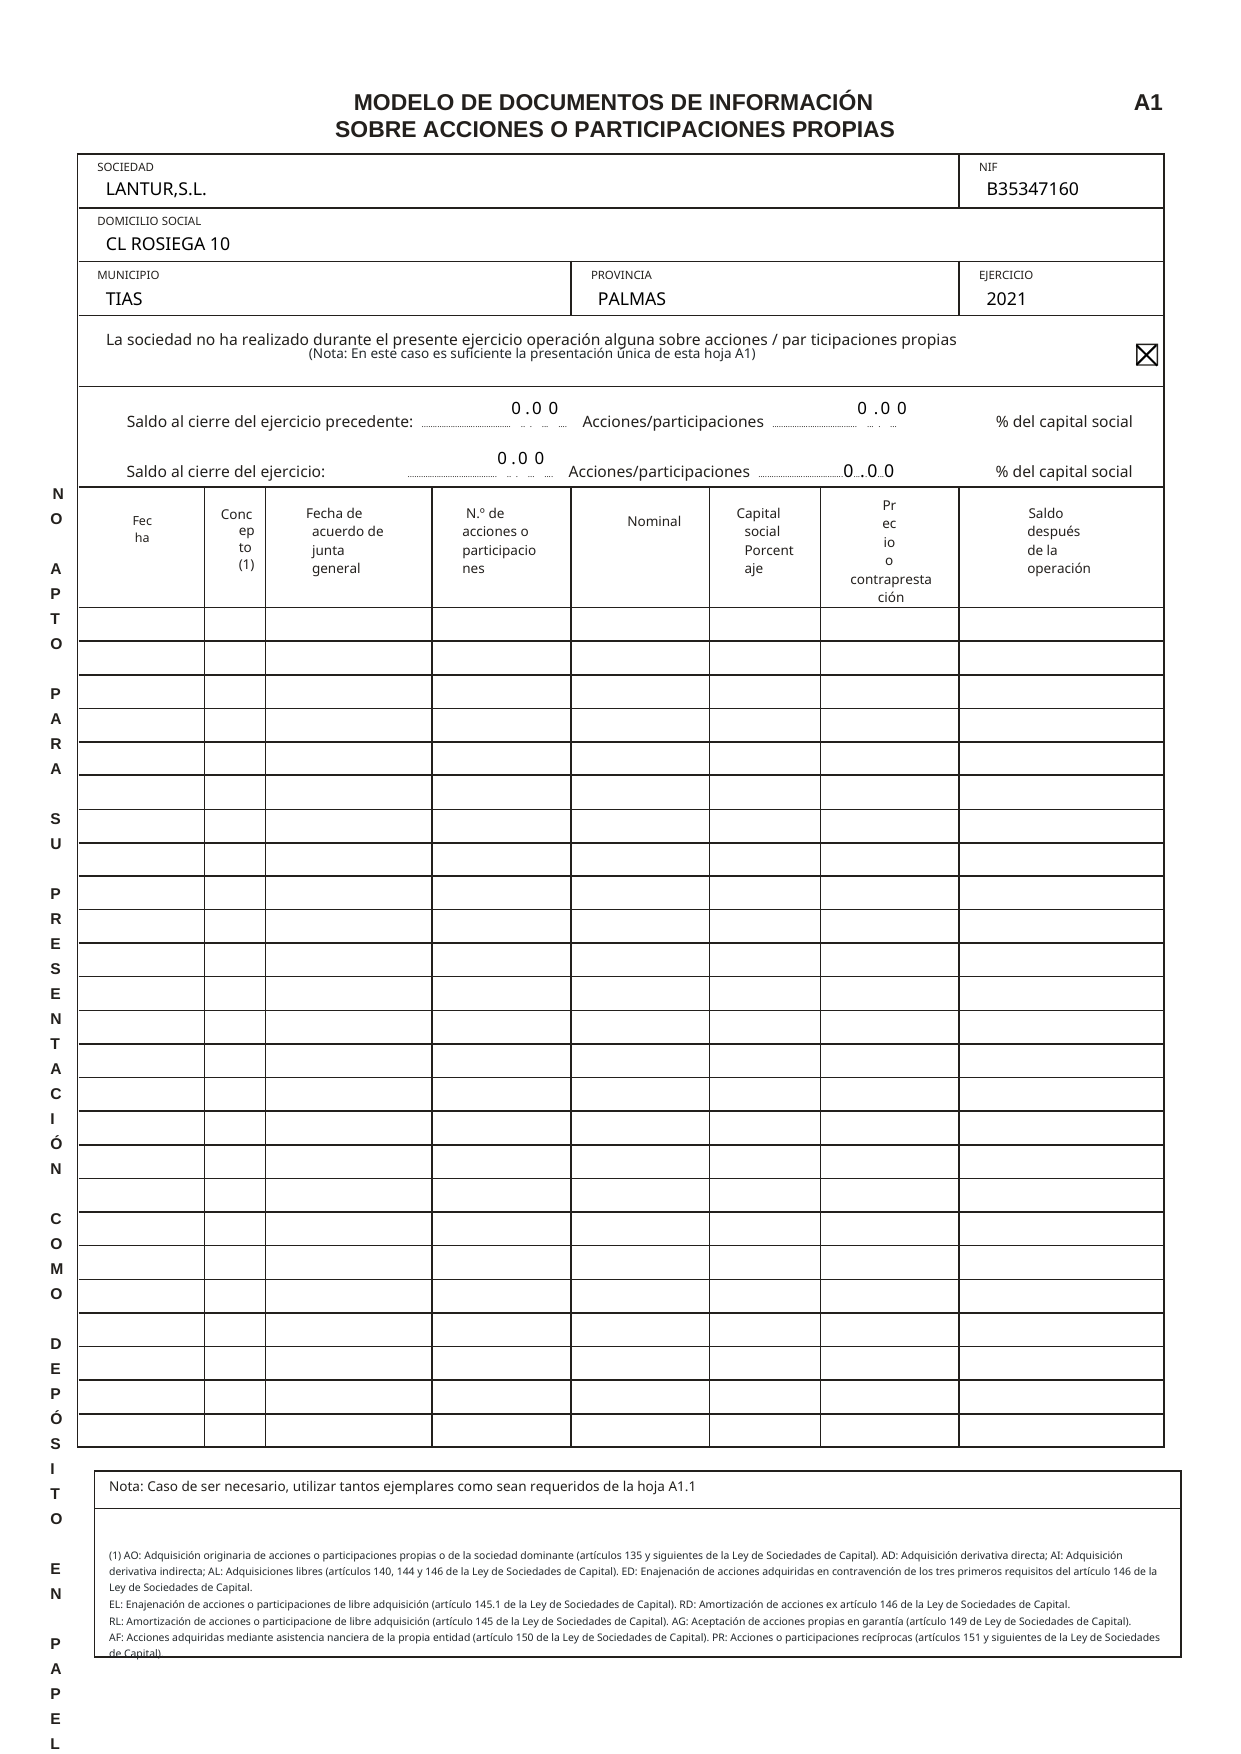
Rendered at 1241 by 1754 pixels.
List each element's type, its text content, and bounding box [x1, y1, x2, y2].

table_cell [78, 608, 204, 640]
table_cell [205, 608, 265, 640]
table_cell [205, 709, 265, 741]
table_cell [433, 1146, 570, 1177]
table_cell Fecha de acuerdo de junta general [266, 488, 431, 607]
table_cell [710, 642, 820, 674]
table_cell [266, 676, 431, 708]
table_cell [78, 1246, 204, 1278]
table_cell [205, 1078, 265, 1110]
table_cell [205, 642, 265, 674]
table_cell [433, 1381, 570, 1413]
table_cell [960, 944, 1163, 976]
table_cell [78, 843, 204, 875]
table_cell [266, 1314, 431, 1346]
table_cell [572, 944, 709, 976]
table_cell [821, 1314, 958, 1346]
table_cell [266, 709, 431, 741]
table_cell [78, 977, 204, 1009]
table_cell [572, 1146, 709, 1177]
table_cell [710, 1112, 820, 1144]
table_cell [572, 676, 709, 708]
table_cell [266, 1179, 431, 1211]
table_cell [960, 1246, 1163, 1278]
table_cell [433, 844, 570, 875]
table_cell [266, 1146, 431, 1177]
table_cell [78, 1179, 204, 1211]
table_cell Capital social Porcentaje [710, 488, 820, 607]
table_cell Fecha [78, 487, 204, 607]
table_cell N.º de acciones o participaciones [433, 488, 570, 607]
table_cell [572, 1213, 709, 1245]
table_cell PROVINCIA PALMAS [572, 262, 958, 315]
table_cell [78, 1044, 204, 1077]
table_cell [821, 1246, 958, 1278]
table_cell [205, 1146, 265, 1177]
table_cell [572, 1280, 709, 1312]
table_cell [205, 1179, 265, 1211]
table_cell [78, 1011, 204, 1043]
table_cell [710, 944, 820, 976]
table_cell [821, 1415, 958, 1446]
table_cell [572, 1381, 709, 1413]
table_cell [205, 1415, 265, 1446]
table_cell [433, 776, 570, 808]
table_cell [433, 877, 570, 908]
table_cell [205, 1314, 265, 1346]
table_cell [710, 1381, 820, 1413]
table_cell [78, 1212, 204, 1245]
table_cell [572, 810, 709, 842]
table_cell [433, 1179, 570, 1211]
table_cell [78, 1145, 204, 1177]
table_cell [821, 1078, 958, 1110]
table_cell La sociedad no ha realizado durante el presente ejercicio operación alguna sobre acciones / par ticipaciones propias (Nota: En este caso es suficiente la presentación única de esta hoja A1) [78, 316, 1163, 386]
table_cell [78, 775, 204, 808]
table_cell [710, 1314, 820, 1346]
table_cell [205, 910, 265, 942]
table_cell [572, 1314, 709, 1346]
table_cell [821, 1179, 958, 1211]
table_cell [821, 977, 958, 1009]
table_cell [433, 1213, 570, 1245]
table_cell [821, 844, 958, 875]
table_cell [960, 676, 1163, 708]
table_cell [710, 676, 820, 708]
table_cell [710, 844, 820, 875]
table_cell [960, 709, 1163, 741]
table_cell [78, 876, 204, 908]
table_cell [960, 1146, 1163, 1177]
table_cell [710, 810, 820, 842]
table_cell [205, 1011, 265, 1043]
table_cell [821, 944, 958, 976]
table_cell [266, 1381, 431, 1413]
table_cell [266, 776, 431, 808]
table_cell [960, 608, 1163, 640]
table_cell [960, 844, 1163, 875]
table_cell [821, 642, 958, 674]
table_cell [433, 743, 570, 774]
table_cell [821, 1347, 958, 1379]
table_cell [205, 1347, 265, 1379]
table_cell [821, 1045, 958, 1077]
table_cell [205, 810, 265, 842]
table_cell [78, 675, 204, 708]
table_cell [960, 1213, 1163, 1245]
table_cell [433, 608, 570, 640]
table_cell [960, 1045, 1163, 1077]
table_cell [78, 810, 204, 842]
table_cell [821, 709, 958, 741]
table_cell [433, 1415, 570, 1446]
table_cell [960, 810, 1163, 842]
table_cell [960, 877, 1163, 908]
table_cell [572, 1415, 709, 1446]
table_cell [572, 1179, 709, 1211]
table_cell [266, 1415, 431, 1446]
table_cell [205, 1246, 265, 1278]
table_cell [266, 1078, 431, 1110]
table_cell EJERCICIO 2021 [960, 262, 1163, 315]
table_cell [266, 743, 431, 774]
table_cell [572, 844, 709, 875]
table_cell [572, 709, 709, 741]
table_cell [205, 1381, 265, 1413]
table_cell [710, 1011, 820, 1043]
table_cell [266, 1280, 431, 1312]
table_cell [572, 1011, 709, 1043]
table_cell [205, 1045, 265, 1077]
table_cell [266, 977, 431, 1009]
table_cell [266, 1213, 431, 1245]
table_cell [960, 1280, 1163, 1312]
table_cell [960, 642, 1163, 674]
table_cell [821, 1280, 958, 1312]
table_cell [821, 776, 958, 808]
table_cell [205, 1280, 265, 1312]
table_cell [960, 1347, 1163, 1379]
table_cell [572, 977, 709, 1009]
table_cell [78, 1078, 204, 1110]
table_cell [266, 1246, 431, 1278]
table_cell [205, 743, 265, 774]
table_cell [710, 1179, 820, 1211]
table_cell [78, 910, 204, 942]
table_cell [710, 1246, 820, 1278]
table_cell [710, 776, 820, 808]
table_cell [572, 743, 709, 774]
table_cell [821, 910, 958, 942]
table_cell [960, 1112, 1163, 1144]
table_cell [821, 1011, 958, 1043]
table_cell [78, 1280, 204, 1312]
table_cell [710, 608, 820, 640]
table_cell [710, 1146, 820, 1177]
table_cell [821, 1112, 958, 1144]
table_cell [433, 1347, 570, 1379]
table_cell [205, 1112, 265, 1144]
table_cell [960, 743, 1163, 774]
table_cell [960, 1314, 1163, 1346]
table_header NIF B35347160 [960, 155, 1163, 207]
table_cell [433, 642, 570, 674]
table_cell [960, 910, 1163, 942]
table_cell Concepto (1) [205, 488, 265, 607]
table_cell [205, 776, 265, 808]
table_cell [821, 1381, 958, 1413]
table_cell Saldo al cierre del ejercicio precedente: ........................................0....0...0.... Acciones/participaciones ......................................0.....0...0 % del capital social Saldo al cierre del ejercicio: ........................................0....0...0.... Acciones/participaciones ......................................0.....0...0 % del capital social [78, 387, 1163, 486]
table_cell [960, 1415, 1163, 1446]
table_cell [433, 1280, 570, 1312]
table_cell [78, 709, 204, 741]
table_cell [266, 944, 431, 976]
table_cell [710, 1415, 820, 1446]
table_cell [433, 977, 570, 1009]
table_cell [433, 910, 570, 942]
table_cell [433, 1078, 570, 1110]
table_cell [821, 676, 958, 708]
table_cell [710, 743, 820, 774]
table_cell [572, 1078, 709, 1110]
table_cell [821, 608, 958, 640]
table_cell [960, 1078, 1163, 1110]
table_cell [266, 642, 431, 674]
table_cell [433, 1314, 570, 1346]
table_cell [572, 1112, 709, 1144]
table_cell [266, 608, 431, 640]
table_cell [960, 1011, 1163, 1043]
table_cell [433, 1246, 570, 1278]
table_cell [433, 1112, 570, 1144]
table_cell [78, 742, 204, 774]
table_cell [572, 608, 709, 640]
table_cell [205, 1213, 265, 1245]
table_cell [710, 1045, 820, 1077]
table_cell [710, 1213, 820, 1245]
table_cell [205, 676, 265, 708]
table_cell [205, 877, 265, 908]
table_cell [78, 641, 204, 674]
table_cell [821, 877, 958, 908]
table_cell [433, 676, 570, 708]
table_cell [205, 844, 265, 875]
table_cell [78, 1380, 204, 1413]
table_cell [78, 1347, 204, 1379]
table_cell [572, 910, 709, 942]
table_cell [266, 877, 431, 908]
table_cell [572, 1347, 709, 1379]
table_cell [433, 1011, 570, 1043]
table_cell [710, 977, 820, 1009]
table_cell [433, 1045, 570, 1077]
subtitle MODELO DE DOCUMENTOS DE INFORMACIÓN A1 SOBRE ACCIONES O PARTICIPACIONES PROPIAS [335, 89, 1164, 142]
table_cell [821, 1146, 958, 1177]
table_cell [433, 709, 570, 741]
table_cell [266, 1011, 431, 1043]
table_cell [266, 1045, 431, 1077]
table_cell Saldo después de la operación [960, 488, 1163, 607]
table_cell MUNICIPIO TIAS [78, 262, 570, 315]
table_cell [821, 1213, 958, 1245]
table_cell [266, 810, 431, 842]
table_cell [710, 709, 820, 741]
table_cell [78, 1414, 204, 1446]
table_cell [572, 776, 709, 808]
table_cell [821, 810, 958, 842]
table_cell [205, 944, 265, 976]
table_cell [960, 1381, 1163, 1413]
table_cell [266, 1347, 431, 1379]
table_cell [960, 776, 1163, 808]
table_cell [572, 877, 709, 908]
table_cell [78, 943, 204, 976]
table_cell [960, 977, 1163, 1009]
table_cell [433, 944, 570, 976]
table_cell [266, 844, 431, 875]
table_cell DOMICILIO SOCIAL CL ROSIEGA 10 [78, 208, 1163, 261]
table_cell [710, 1078, 820, 1110]
table_cell [710, 910, 820, 942]
table_cell [78, 1111, 204, 1144]
table_cell [710, 1280, 820, 1312]
table_cell Nominal [572, 488, 709, 607]
table_header SOCIEDAD LANTUR,S.L. [78, 155, 958, 207]
table_cell [572, 642, 709, 674]
table_cell [572, 1246, 709, 1278]
table_cell [821, 743, 958, 774]
table_cell [78, 1313, 204, 1346]
table_cell Precio o contraprestación [821, 488, 958, 607]
table_cell [266, 910, 431, 942]
table_cell [266, 1112, 431, 1144]
table_cell [433, 810, 570, 842]
table_cell [710, 877, 820, 908]
table_cell [572, 1045, 709, 1077]
table_cell [710, 1347, 820, 1379]
table_cell [960, 1179, 1163, 1211]
table_cell [205, 977, 265, 1009]
